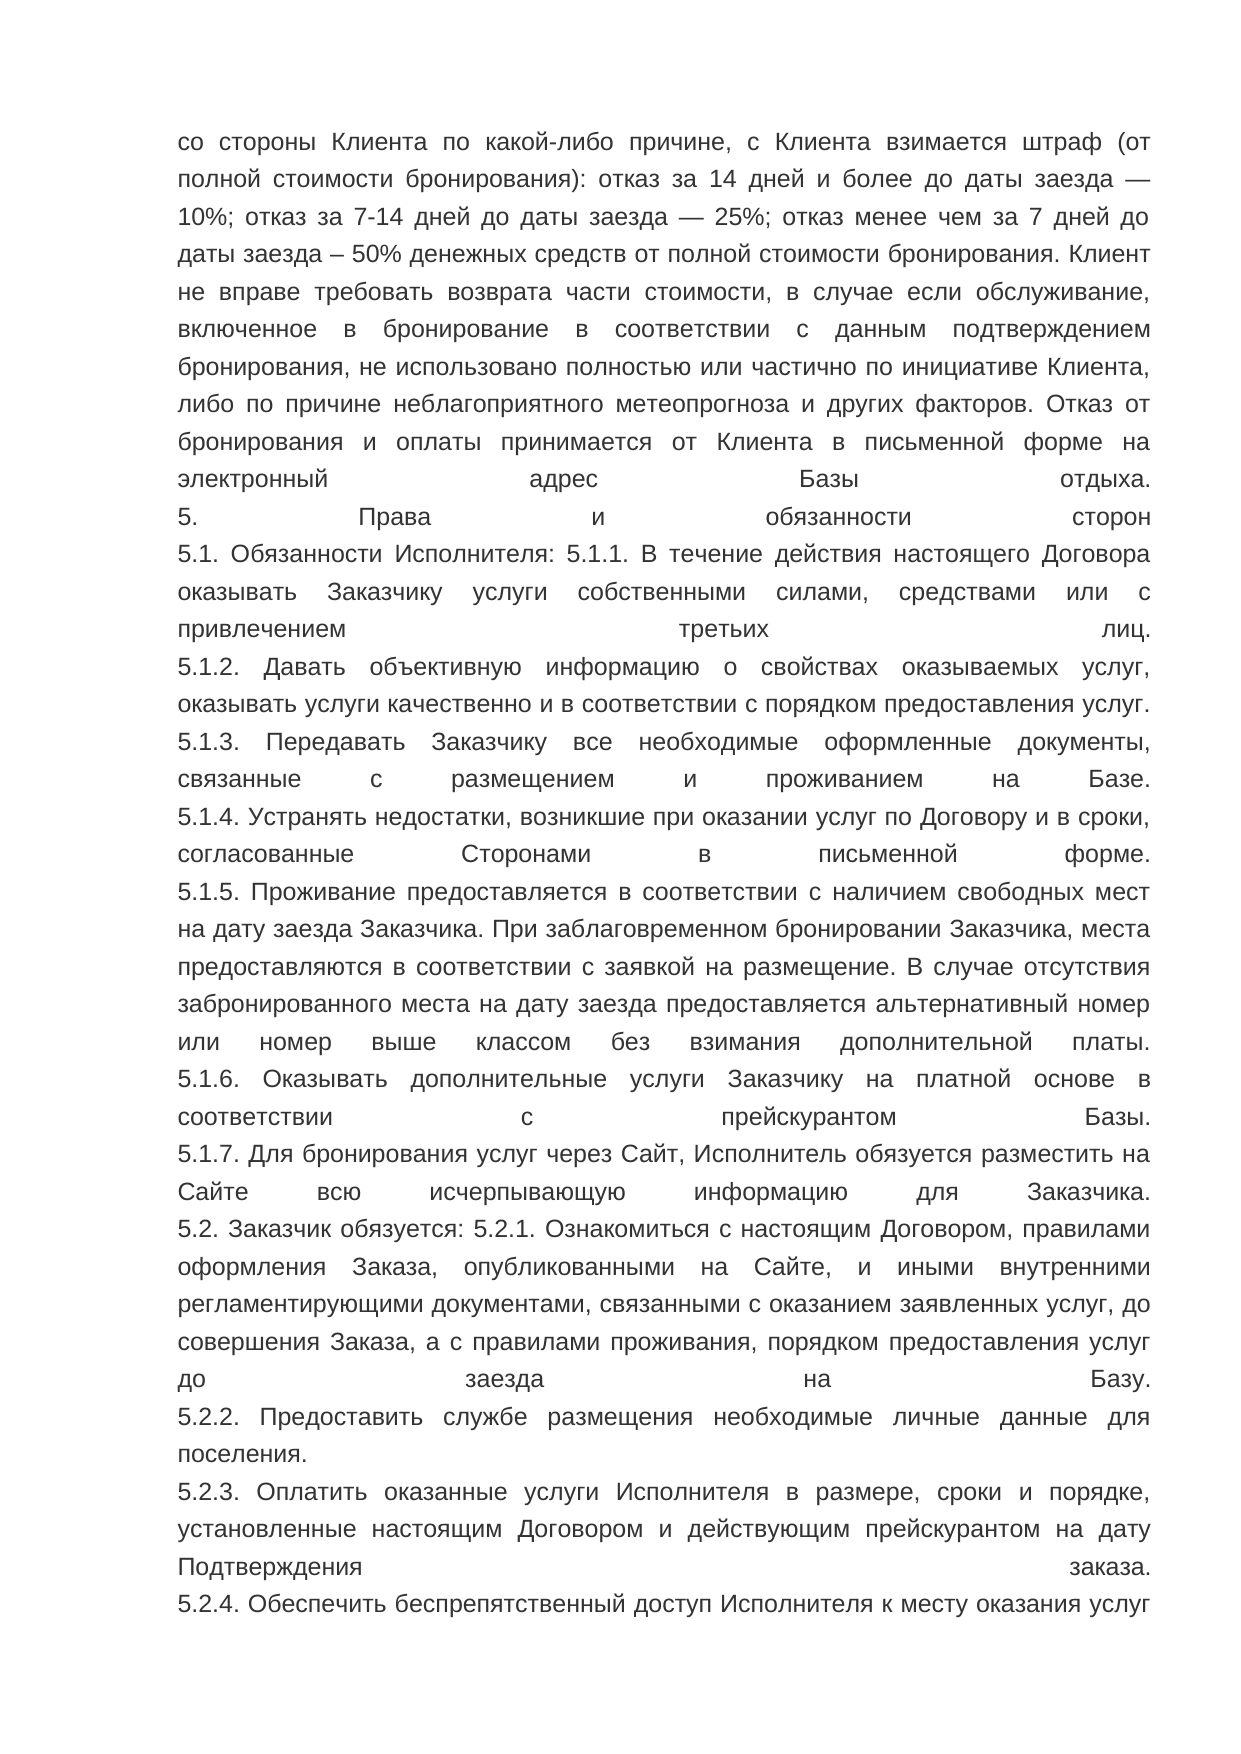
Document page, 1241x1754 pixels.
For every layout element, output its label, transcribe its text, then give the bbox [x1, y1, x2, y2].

text со стороны Клиента по какой-либо причине, с Клиента взимается штраф (от полной стоимости бронирования): отказ за 14 дней и более до даты заезда — 10%; отказ за 7-14 дней до даты заезда — 25%; отказ менее чем за 7 дней до даты заезда – 50% денежных средств от полной стоимости бронирования. Клиент не вправе требовать возврата части стоимости, в случае если обслуживание, включенное в бронирование в соответствии с данным подтверждением бронирования, не использовано полностью или частично по инициативе Клиента, либо по причине неблагоприятного метеопрогноза и других факторов. Отказ от бронирования и оплаты принимается от Клиента в письменной форме на электронный адрес Базы отдыха. 5. Права и обязанности сторон 5.1. Обязанности Исполнителя: 5.1.1. В течение действия настоящего Договора оказывать Заказчику услуги собственными силами, средствами или с привлечением третьих лиц. 5.1.2. Давать объективную информацию о свойствах оказываемых услуг, оказывать услуги качественно и в соответствии с порядком предоставления услуг. 5.1.3. Передавать Заказчику все необходимые оформленные документы, связанные с размещением и проживанием на Базе. 5.1.4. Устранять недостатки, возникшие при оказании услуг по Договору и в сроки, согласованные Сторонами в письменной форме. 5.1.5. Проживание предоставляется в соответствии с наличием свободных мест на дату заезда Заказчика. При заблаговременном бронировании Заказчика, места предоставляются в соответствии с заявкой на размещение. В случае отсутствия забронированного места на дату заезда предоставляется альтернативный номер или номер выше классом без взимания дополнительной платы. 5.1.6. Оказывать дополнительные услуги Заказчику на платной основе в соответствии с прейскурантом Базы. 5.1.7. Для бронирования услуг через Сайт, Исполнитель обязуется разместить на Сайте всю исчерпывающую информацию для Заказчика. 5.2. Заказчик обязуется: 5.2.1. Ознакомиться с настоящим Договором, правилами оформления Заказа, опубликованными на Сайте, и иными внутренними регламентирующими документами, связанными с оказанием заявленных услуг, до совершения Заказа, а с правилами проживания, порядком предоставления услуг до заезда на Базу. 5.2.2. Предоставить службе размещения необходимые личные данные для поселения. 5.2.3. Оплатить оказанные услуги Исполнителя в размере, сроки и порядке, установленные настоящим Договором и действующим прейскурантом на дату Подтверждения заказа. 5.2.4. Обеспечить беспрепятственный доступ Исполнителя к месту оказания услуг [177, 118, 1152, 1618]
